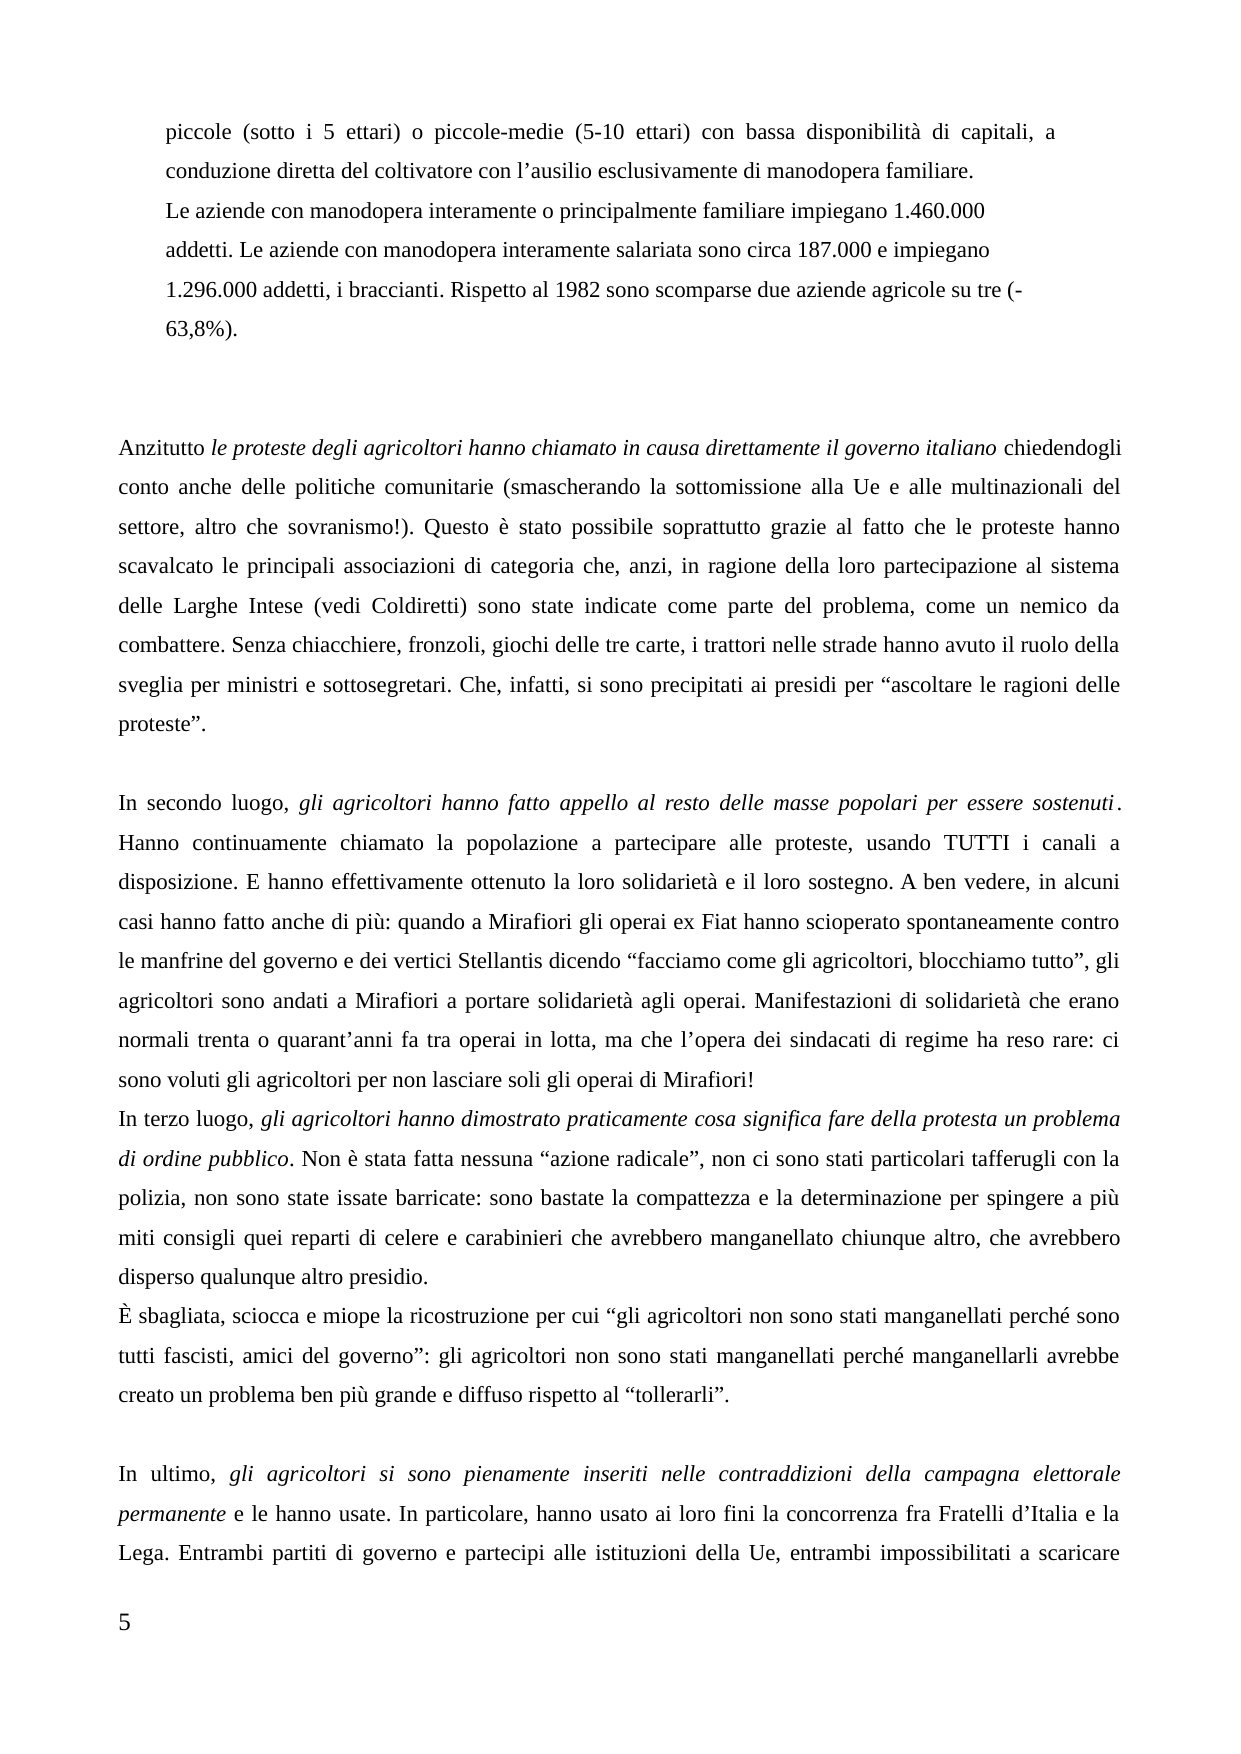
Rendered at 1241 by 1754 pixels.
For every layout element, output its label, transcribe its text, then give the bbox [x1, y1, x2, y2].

text È sbagliata, sciocca e miope la ricostruzione per cui “gli agricoltori non sono stati manganellati perché sono tutti fascisti, amici del governo”: gli agricoltori non sono stati manganellati perché manganellarli avrebbe creato un problema ben più grande e diffuso rispetto al “tollerarli”. [118, 1302, 1122, 1408]
text Le aziende con manodopera interamente o principalmente familiare impiegano 1.460.000 addetti. Le aziende con manodopera interamente salariata sono circa 187.000 e impiegano 1.296.000 addetti, i braccianti. Rispetto al 1982 sono scomparse due aziende agricole su tre (-63,8%). [165, 197, 1057, 342]
text piccole (sotto i 5 ettari) o piccole-medie (5-10 ettari) con bassa disponibilità di capitali, a conduzione diretta del coltivatore con l’ausilio esclusivamente di manodopera familiare. [165, 118, 1057, 184]
text In ultimo, gli agricoltori si sono pienamente inseriti nelle contraddizioni della campagna elettorale permanente e le hanno usate. In particolare, hanno usato ai loro fini la concorrenza fra Fratelli d’Italia e la Lega. Entrambi partiti di governo e partecipi alle istituzioni della Ue, entrambi impossibilitati a scaricare [118, 1460, 1122, 1566]
text In terzo luogo, gli agricoltori hanno dimostrato praticamente cosa significa fare della protesta un problema di ordine pubblico. Non è stata fatta nessuna “azione radicale”, non ci sono stati particolari tafferugli con la polizia, non sono state issate barricate: sono bastate la compattezza e la determinazione per spingere a più miti consigli quei reparti di celere e carabinieri che avrebbero manganellato chiunque altro, che avrebbero disperso qualunque altro presidio. [118, 1105, 1122, 1289]
text Anzitutto le proteste degli agricoltori hanno chiamato in causa direttamente il governo italiano chiedendogli conto anche delle politiche comunitarie (smascherando la sottomissione alla Ue e alle multinazionali del settore, altro che sovranismo!). Questo è stato possibile soprattutto grazie al fatto che le proteste hanno scavalcato le principali associazioni di categoria che, anzi, in ragione della loro partecipazione al sistema delle Larghe Intese (vedi Coldiretti) sono state indicate come parte del problema, come un nemico da combattere. Senza chiacchiere, fronzoli, giochi delle tre carte, i trattori nelle strade hanno avuto il ruolo della sveglia per ministri e sottosegretari. Che, infatti, si sono precipitati ai presidi per “ascoltare le ragioni delle proteste”. [118, 434, 1122, 737]
text In secondo luogo, gli agricoltori hanno fatto appello al resto delle masse popolari per essere sostenuti. Hanno continuamente chiamato la popolazione a partecipare alle proteste, usando TUTTI i canali a disposizione. E hanno effettivamente ottenuto la loro solidarietà e il loro sostegno. A ben vedere, in alcuni casi hanno fatto anche di più: quando a Mirafiori gli operai ex Fiat hanno scioperato spontaneamente contro le manfrine del governo e dei vertici Stellantis dicendo “facciamo come gli agricoltori, blocchiamo tutto”, gli agricoltori sono andati a Mirafiori a portare solidarietà agli operai. Manifestazioni di solidarietà che erano normali trenta o quarant’anni fa tra operai in lotta, ma che l’opera dei sindacati di regime ha reso rare: ci sono voluti gli agricoltori per non lasciare soli gli operai di Mirafiori! [118, 789, 1122, 1092]
